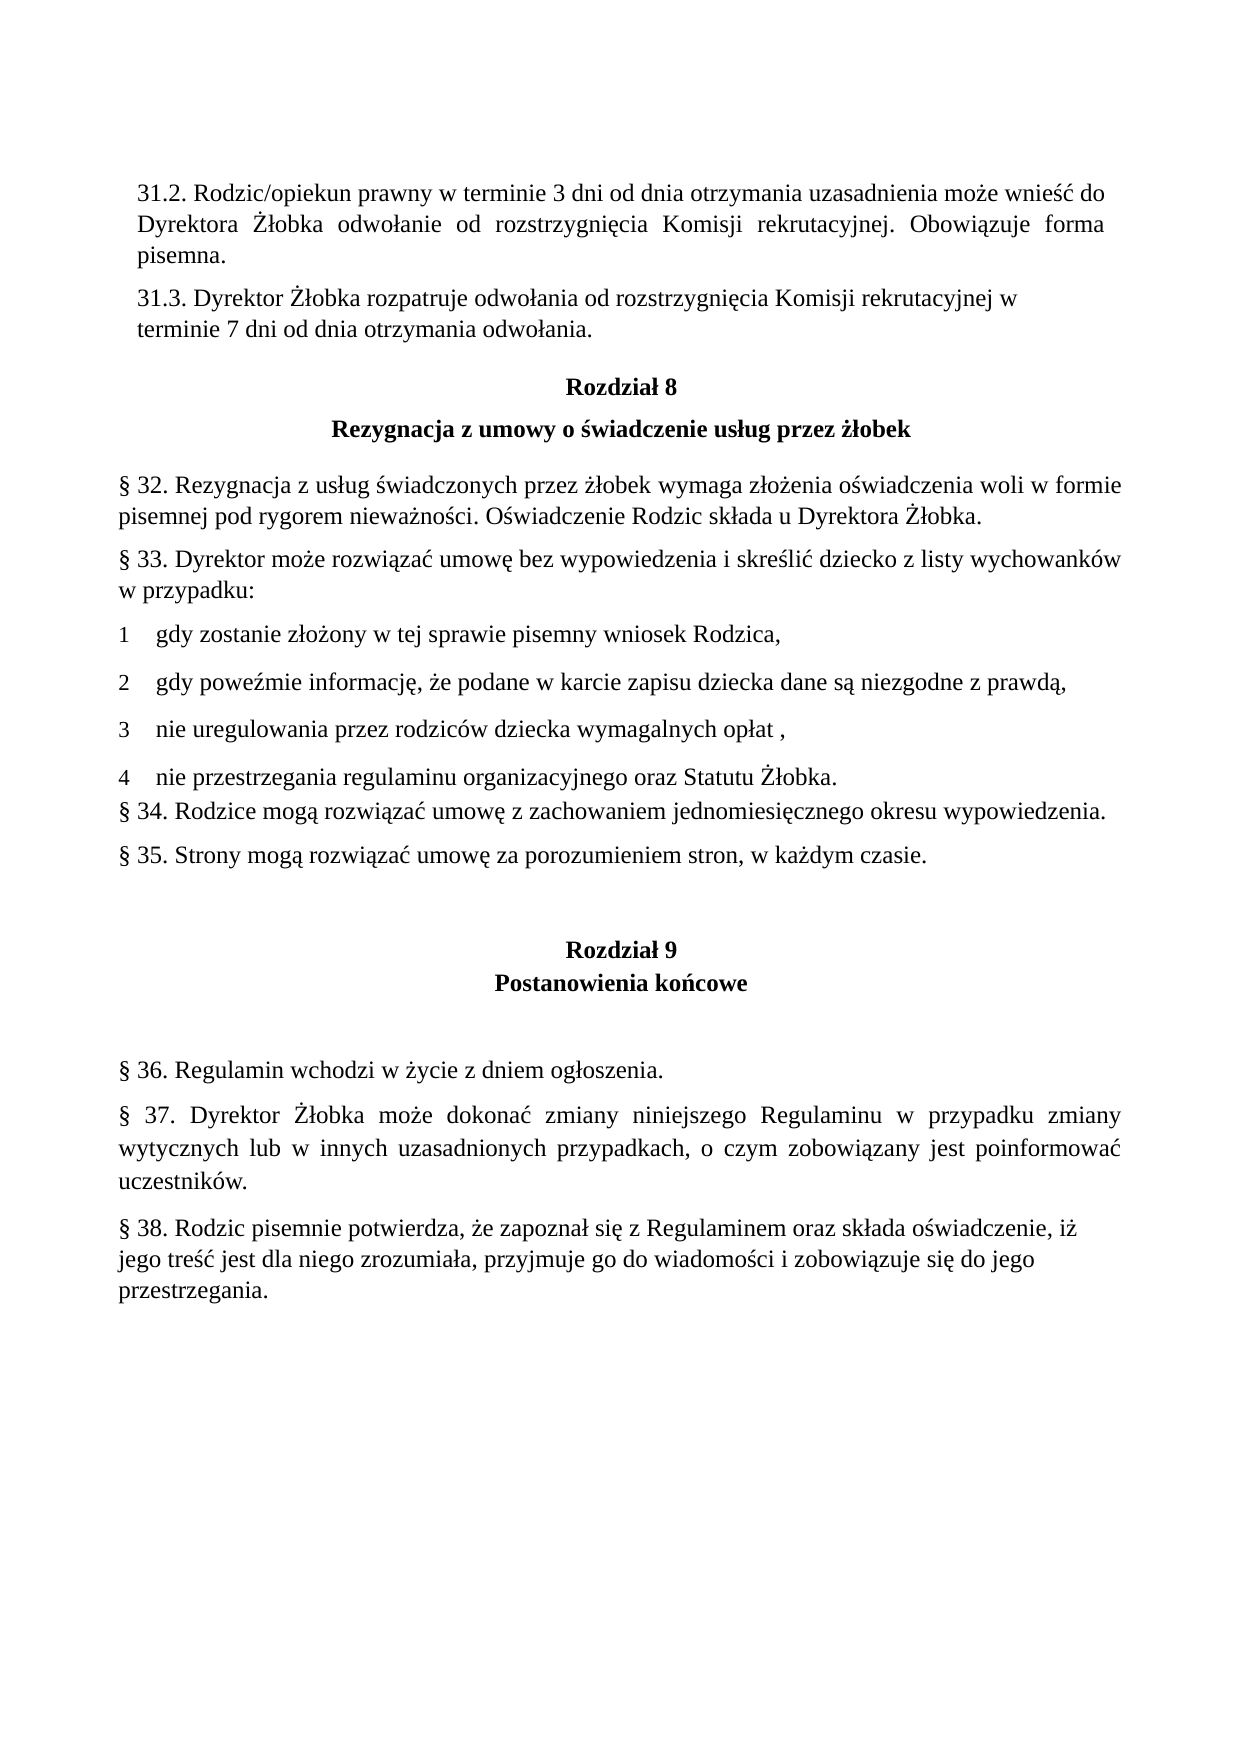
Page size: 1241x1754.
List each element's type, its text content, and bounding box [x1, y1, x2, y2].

text § 38. Rodzic pisemnie potwierdza, że zapoznał się z Regulaminem oraz składa oświadczenie, iż jego treść jest dla niego zrozumiała, przyjmuje go do wiadomości i zobowiązuje się do jego przestrzegania. [118, 1212, 1122, 1305]
subtitle Postanowienia końcowe [120, 968, 1122, 1040]
subtitle Rozdział 9 [120, 921, 1122, 968]
list gdy poweźmie informację, że podane w karcie zapisu dziecka dane są niezgodne z prawdą, [118, 652, 1122, 700]
list 31.2. Rodzic/opiekun prawny w terminie 3 dni od dnia otrzymania uzasadnienia może wnieść do Dyrektora Żłobka odwołanie od rozstrzygnięcia Komisji rekrutacyjnej. Obowiązuje forma pisemna. [137, 176, 1105, 269]
text § 33. Dyrektor może rozwiązać umowę bez wypowiedzenia i skreślić dziecko z listy wychowanków w przypadku: [118, 543, 1122, 605]
text § 37. Dyrektor Żłobka może dokonać zmiany niniejszego Regulaminu w przypadku zmiany wytycznych lub w innych uzasadnionych przypadkach, o czym zobowiązany jest poinformować uczestników. [118, 1100, 1122, 1195]
list 31.3. Dyrektor Żłobka rozpatruje odwołania od rozstrzygnięcia Komisji rekrutacyjnej w terminie 7 dni od dnia otrzymania odwołania. [137, 282, 1105, 344]
list gdy zostanie złożony w tej sprawie pisemny wniosek Rodzica, [118, 605, 1122, 652]
list nie uregulowania przez rodziców dziecka wymagalnych opłat , [118, 700, 1122, 747]
text § 36. Regulamin wchodzi w życie z dniem ogłoszenia. [118, 1055, 1122, 1083]
text § 32. Rezygnacja z usług świadczonych przez żłobek wymaga złożenia oświadczenia woli w formie pisemnej pod rygorem nieważności. Oświadczenie Rodzic składa u Dyrektora Żłobka. [118, 468, 1122, 530]
text § 35. Strony mogą rozwiązać umowę za porozumieniem stron, w każdym czasie. [118, 826, 1122, 873]
text § 34. Rodzice mogą rozwiązać umowę z zachowaniem jednomiesięcznego okresu wypowiedzenia. [118, 795, 1122, 826]
list nie przestrzegania regulaminu organizacyjnego oraz Statutu Żłobka. [118, 747, 1122, 795]
subtitle Rezygnacja z umowy o świadczenie usług przez żłobek [120, 418, 1122, 443]
subtitle Rozdział 8 [120, 375, 1122, 400]
